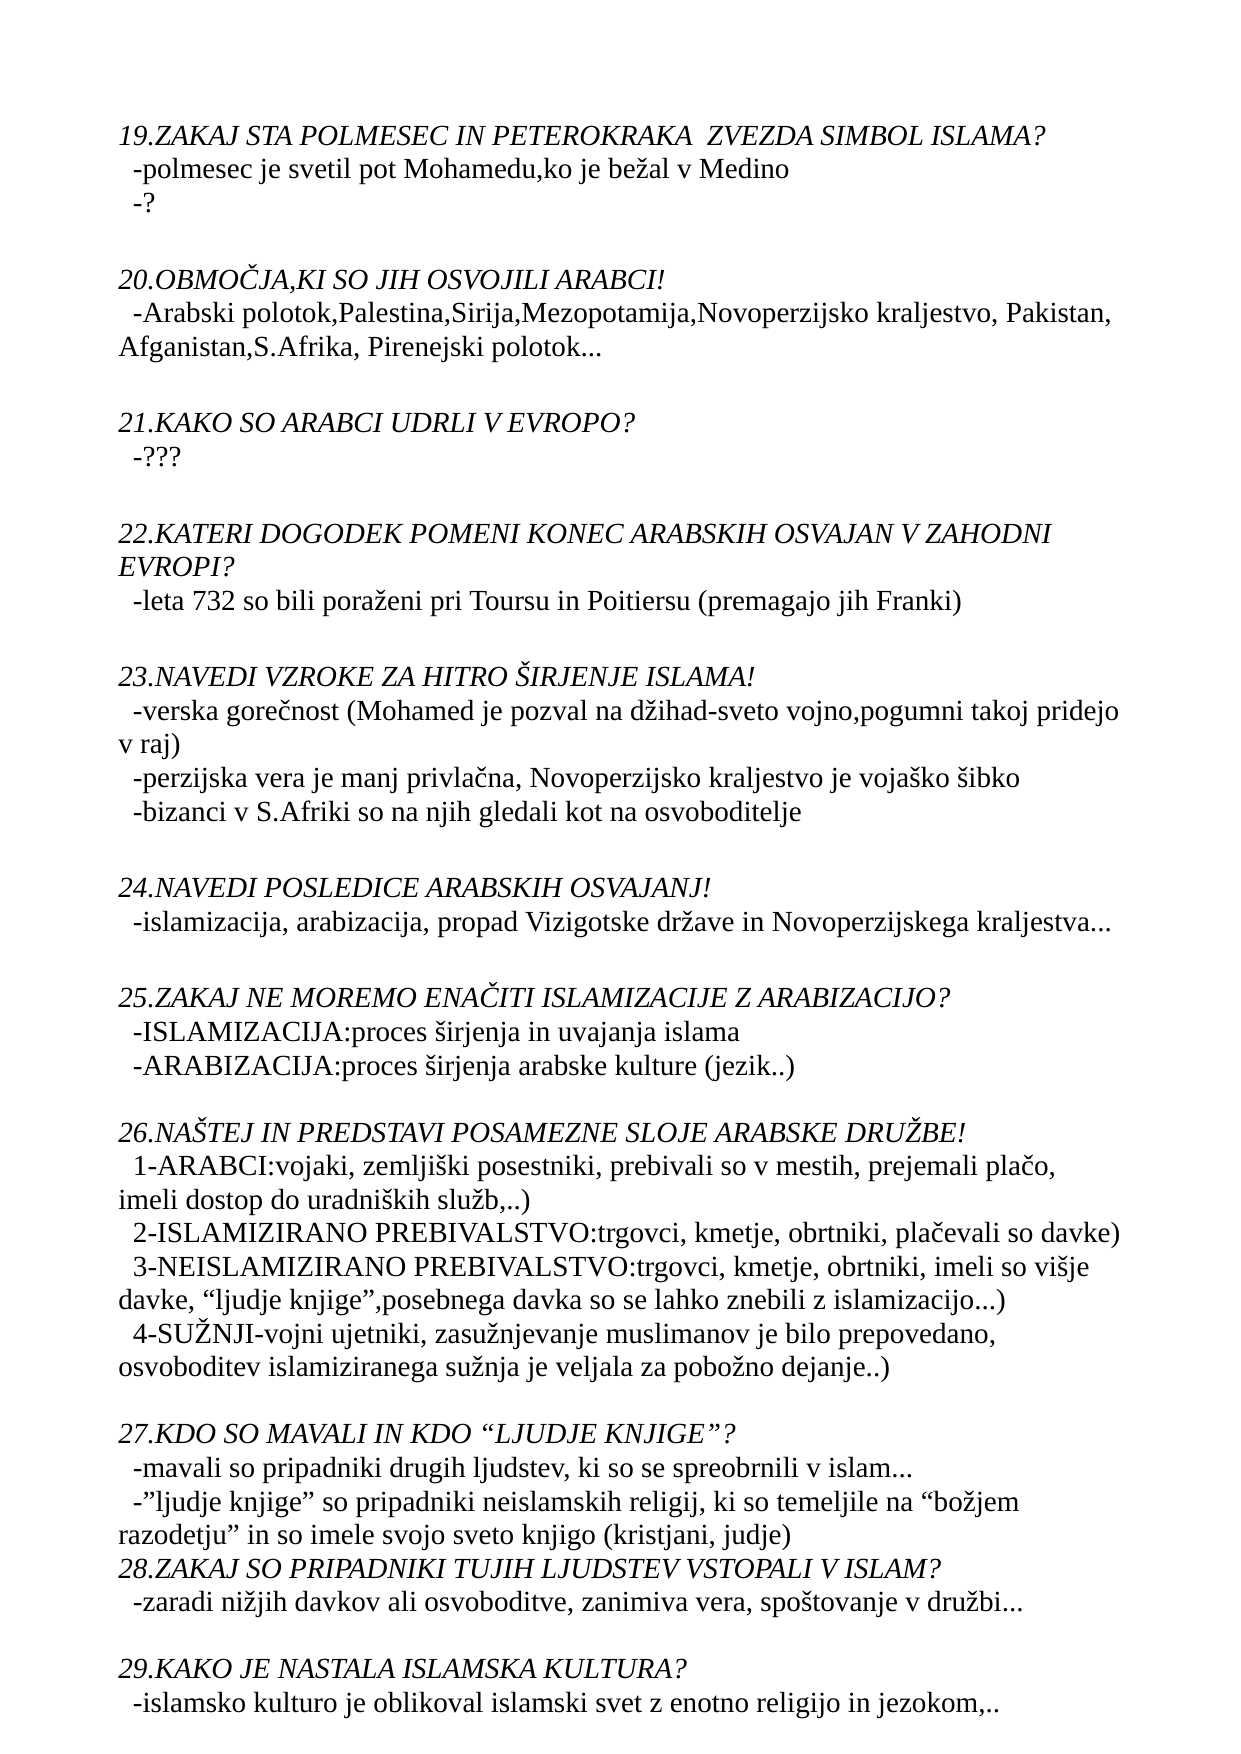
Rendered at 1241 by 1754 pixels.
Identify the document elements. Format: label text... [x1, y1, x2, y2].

text 26.NAŠTEJ IN PREDSTAVI POSAMEZNE SLOJE ARABSKE DRUŽBE! [118, 1115, 1122, 1148]
text -? [118, 185, 1122, 219]
text 2-ISLAMIZIRANO PREBIVALSTVO:trgovci, kmetje, obrtniki, plačevali so davke) [118, 1215, 1122, 1249]
text -zaradi nižjih davkov ali osvoboditve, zanimiva vera, spoštovanje v družbi... [118, 1584, 1122, 1618]
text 1-ARABCI:vojaki, zemljiški posestniki, prebivali so v mestih, prejemali plačo, imeli dostop do uradniških služb,..) [118, 1148, 1122, 1215]
text -polmesec je svetil pot Mohamedu,ko je bežal v Medino [118, 152, 1122, 185]
text -verska gorečnost (Mohamed je pozval na džihad-sveto vojno,pogumni takoj pridejo v raj) [118, 693, 1122, 760]
text 21.KAKO SO ARABCI UDRLI V EVROPO? [118, 406, 1122, 439]
text -ARABIZACIJA:proces širjenja arabske kulture (jezik..) [118, 1048, 1122, 1081]
text -Arabski polotok,Palestina,Sirija,Mezopotamija,Novoperzijsko kraljestvo, Pakistan, Afganistan,S.Afrika, Pirenejski polotok... [118, 295, 1122, 362]
text 20.OBMOČJA,KI SO JIH OSVOJILI ARABCI! [118, 262, 1122, 295]
text -islamizacija, arabizacija, propad Vizigotske države in Novoperzijskega kraljestva... [118, 904, 1122, 937]
text 28.ZAKAJ SO PRIPADNIKI TUJIH LJUDSTEV VSTOPALI V ISLAM? [118, 1551, 1122, 1584]
text 24.NAVEDI POSLEDICE ARABSKIH OSVAJANJ! [118, 870, 1122, 904]
text 4-SUŽNJI-vojni ujetniki, zasužnjevanje muslimanov je bilo prepovedano, osvoboditev islamiziranega sužnja je veljala za pobožno dejanje..) [118, 1316, 1122, 1383]
text 29.KAKO JE NASTALA ISLAMSKA KULTURA? [118, 1651, 1122, 1685]
text -bizanci v S.Afriki so na njih gledali kot na osvoboditelje [118, 794, 1122, 827]
text -islamsko kulturo je oblikoval islamski svet z enotno religijo in jezokom,.. [118, 1685, 1122, 1718]
text -”ljudje knjige” so pripadniki neislamskih religij, ki so temeljile na “božjem razodetju” in so imele svojo sveto knjigo (kristjani, judje) [118, 1484, 1122, 1551]
text -perzijska vera je manj privlačna, Novoperzijsko kraljestvo je vojaško šibko [118, 760, 1122, 794]
text 3-NEISLAMIZIRANO PREBIVALSTVO:trgovci, kmetje, obrtniki, imeli so višje davke, “ljudje knjige”,posebnega davka so se lahko znebili z islamizacijo...) [118, 1249, 1122, 1316]
text -leta 732 so bili poraženi pri Toursu in Poitiersu (premagajo jih Franki) [118, 583, 1122, 616]
text -mavali so pripadniki drugih ljudstev, ki so se spreobrnili v islam... [118, 1450, 1122, 1484]
text 19.ZAKAJ STA POLMESEC IN PETEROKRAKA ZVEZDA SIMBOL ISLAMA? [118, 118, 1122, 152]
text 22.KATERI DOGODEK POMENI KONEC ARABSKIH OSVAJAN V ZAHODNI EVROPI? [118, 516, 1122, 583]
text 23.NAVEDI VZROKE ZA HITRO ŠIRJENJE ISLAMA! [118, 659, 1122, 693]
text 27.KDO SO MAVALI IN KDO “LJUDJE KNJIGE”? [118, 1417, 1122, 1450]
text -??? [118, 439, 1122, 473]
text 25.ZAKAJ NE MOREMO ENAČITI ISLAMIZACIJE Z ARABIZACIJO? [118, 981, 1122, 1014]
text -ISLAMIZACIJA:proces širjenja in uvajanja islama [118, 1014, 1122, 1048]
